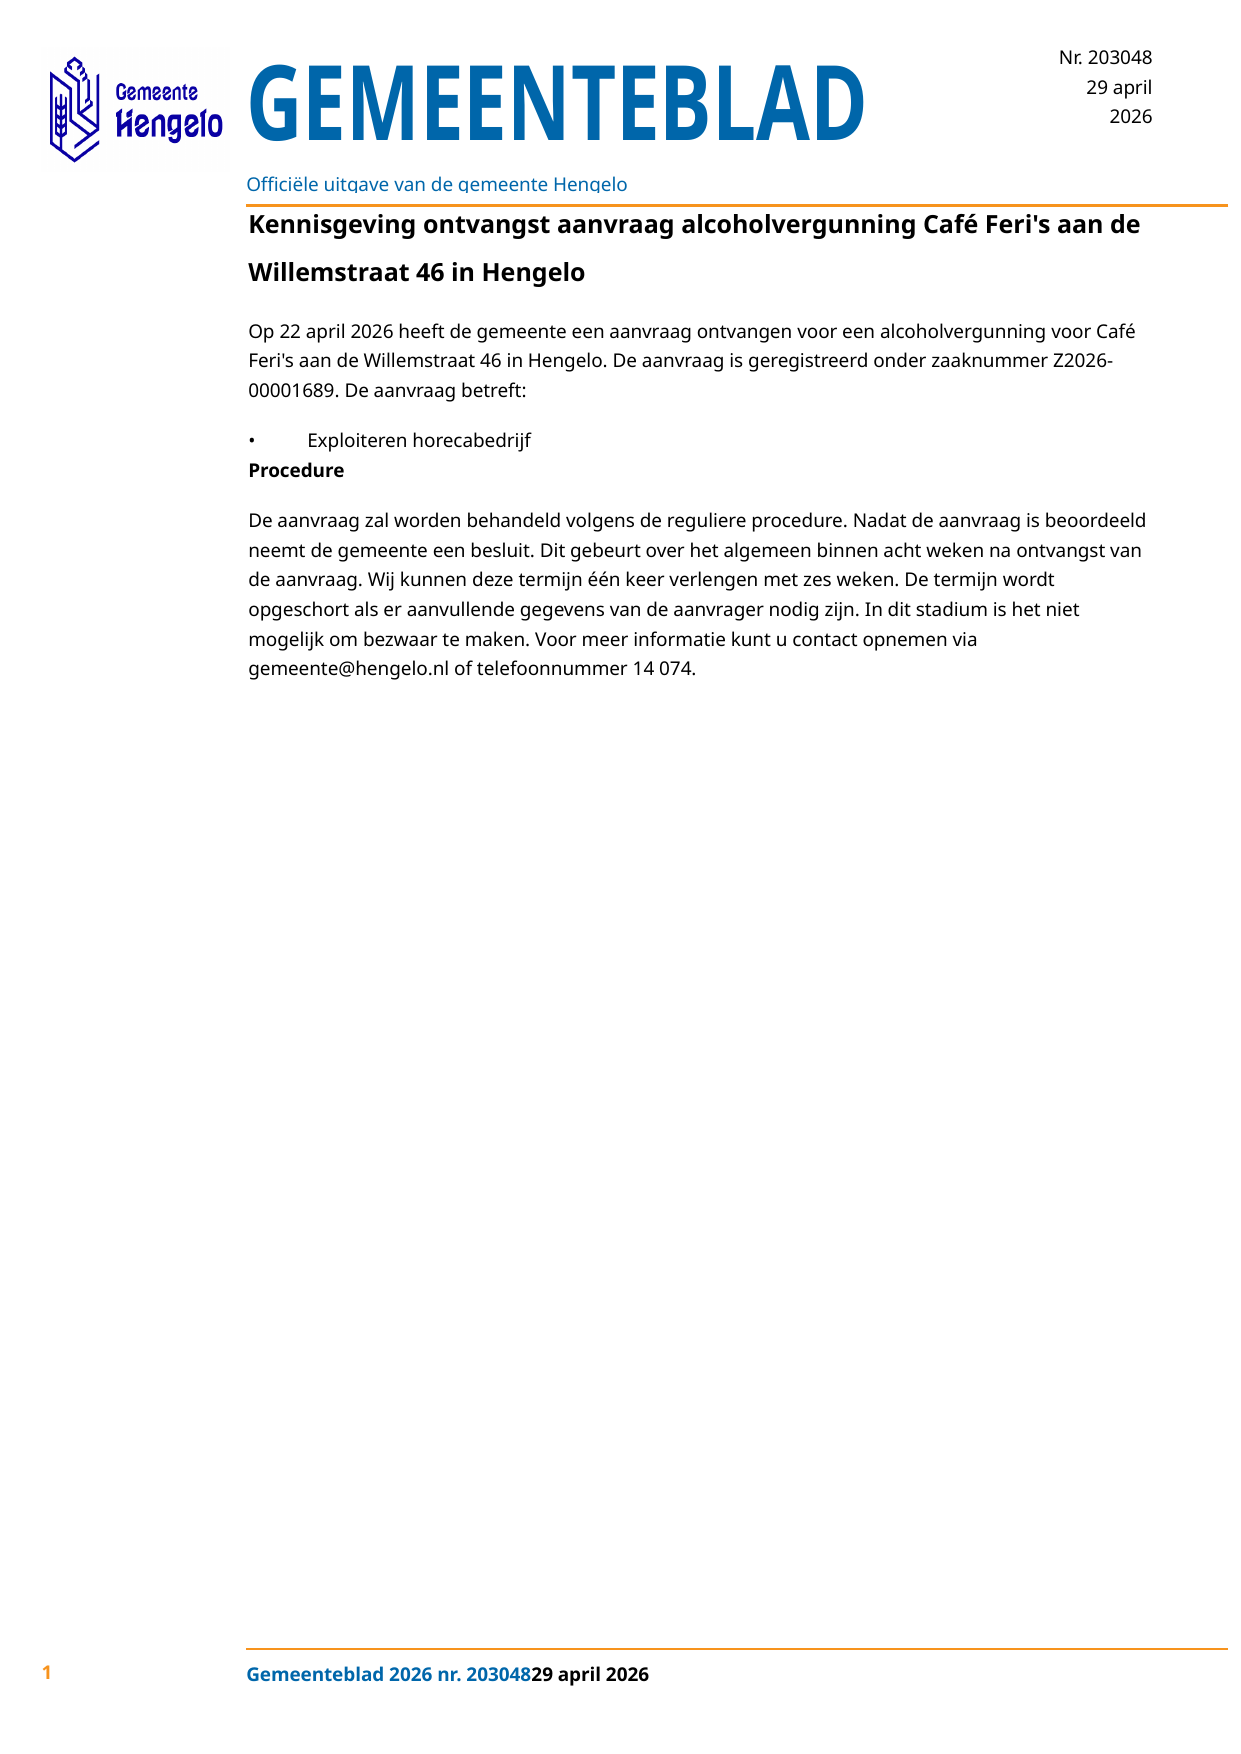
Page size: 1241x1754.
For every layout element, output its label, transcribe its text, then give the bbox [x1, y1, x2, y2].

picture [41, 47, 231, 172]
text Op 22 april 2026 heeft de gemeente een aanvraag ontvangen voor een alcoholvergunning voor Café Feri's aan de Willemstraat 46 in Hengelo. De aanvraag is geregistreerd onder zaaknummer Z2026-00001689. De aanvraag betreft: [248, 318, 1152, 403]
text De aanvraag zal worden behandeld volgens de reguliere procedure. Nadat de aanvraag is beoordeeld neemt de gemeente een besluit. Dit gebeurt over het algemeen binnen acht weken na ontvangst van de aanvraag. Wij kunnen deze termijn één keer verlengen met zes weken. De termijn wordt opgeschort als er aanvullende gegevens van de aanvrager nodig zijn. In dit stadium is het niet mogelijk om bezwaar te maken. Voor meer informatie kunt u contact opnemen via gemeente@hengelo.nl of telefoonnummer 14 074. [248, 507, 1152, 681]
text Kennisgeving ontvangst aanvraag alcoholvergunning Café Feri's aan de Willemstraat 46 in Hengelo [248, 207, 1152, 288]
text Procedure [248, 457, 1152, 483]
list Exploiteren horecabedrijf [248, 427, 1152, 453]
